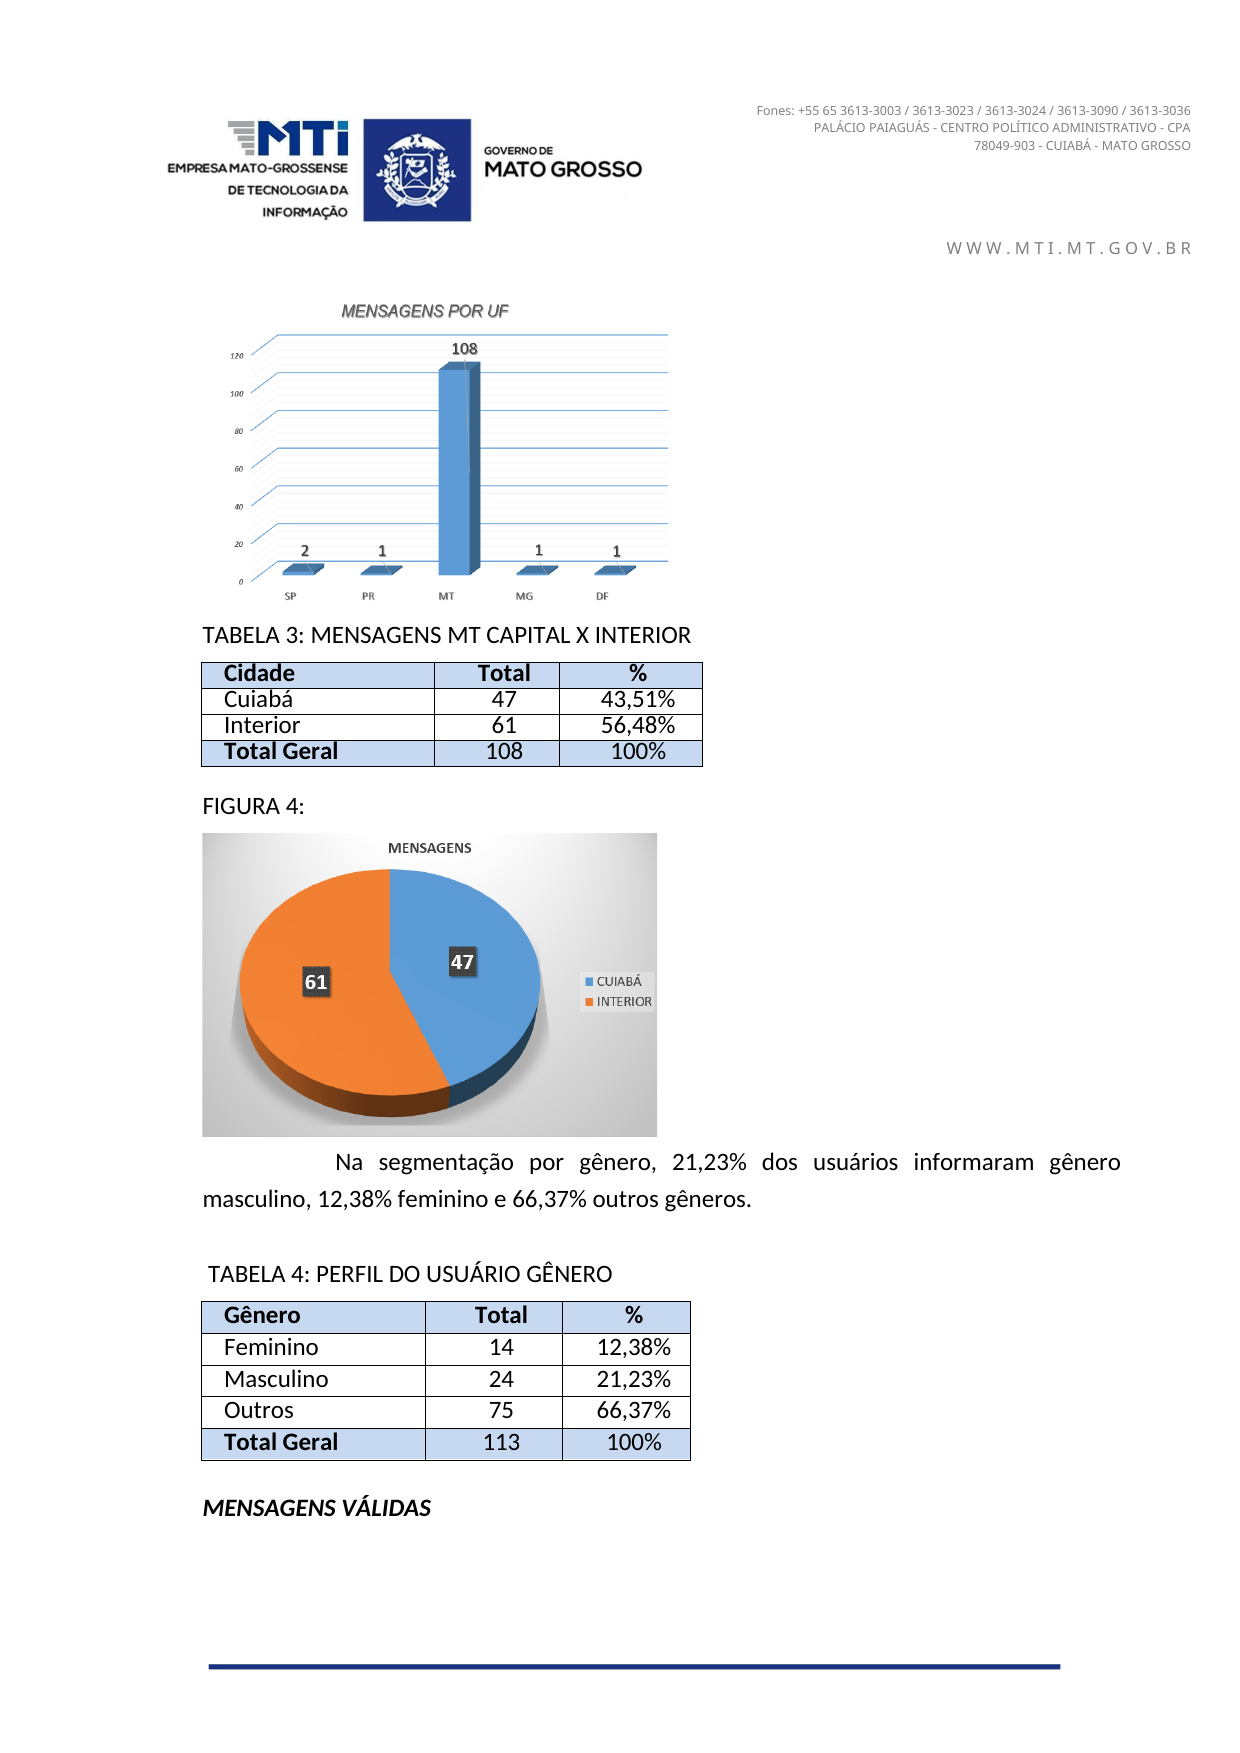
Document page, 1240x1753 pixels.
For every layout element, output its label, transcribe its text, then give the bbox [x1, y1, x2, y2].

table_cell 75 [426, 1397, 562, 1428]
table_cell 100% [560, 741, 702, 766]
table_cell 21,23% [563, 1366, 690, 1396]
table_header % [563, 1302, 690, 1333]
table_cell 14 [426, 1334, 562, 1364]
picture [166, 102, 645, 237]
text TABELA 4: PERFIL DO USUÁRIO GÊNERO [202, 1264, 1122, 1289]
table_cell Total Geral [202, 741, 434, 766]
table_cell Total Geral [202, 1429, 425, 1459]
table_cell 113 [426, 1429, 562, 1459]
table_cell 43,51% [560, 689, 702, 714]
table_cell 108 [435, 741, 559, 766]
table_cell Outros [202, 1397, 425, 1428]
table_cell 47 [435, 689, 559, 714]
table_header Total [426, 1302, 562, 1333]
table_cell Cuiabá [202, 689, 434, 714]
table_cell Masculino [202, 1366, 425, 1396]
text FIGURA 4: [202, 796, 1122, 821]
table_cell Feminino [202, 1334, 425, 1364]
table_header Cidade [202, 663, 434, 688]
table_header % [560, 663, 702, 688]
picture [139, 1641, 1125, 1673]
table_cell 100% [563, 1429, 690, 1459]
table_cell 56,48% [560, 715, 702, 740]
text TABELA 3: MENSAGENS MT CAPITAL X INTERIOR [202, 624, 1122, 649]
table_cell 24 [426, 1366, 562, 1396]
picture [202, 288, 697, 612]
table_cell Interior [202, 715, 434, 740]
table_header Total [435, 663, 559, 688]
table_header Gênero [202, 1302, 425, 1333]
table_cell 12,38% [563, 1334, 690, 1364]
text Na segmentação por gênero, 21,23% dos usuários informaram gênero masculino, 12,38% feminino e 66,37% outros gêneros. [202, 1151, 1122, 1214]
table_cell 66,37% [563, 1397, 690, 1428]
subtitle MENSAGENS VÁLIDAS [202, 1498, 1122, 1523]
picture [202, 833, 658, 1137]
table_cell 61 [435, 715, 559, 740]
